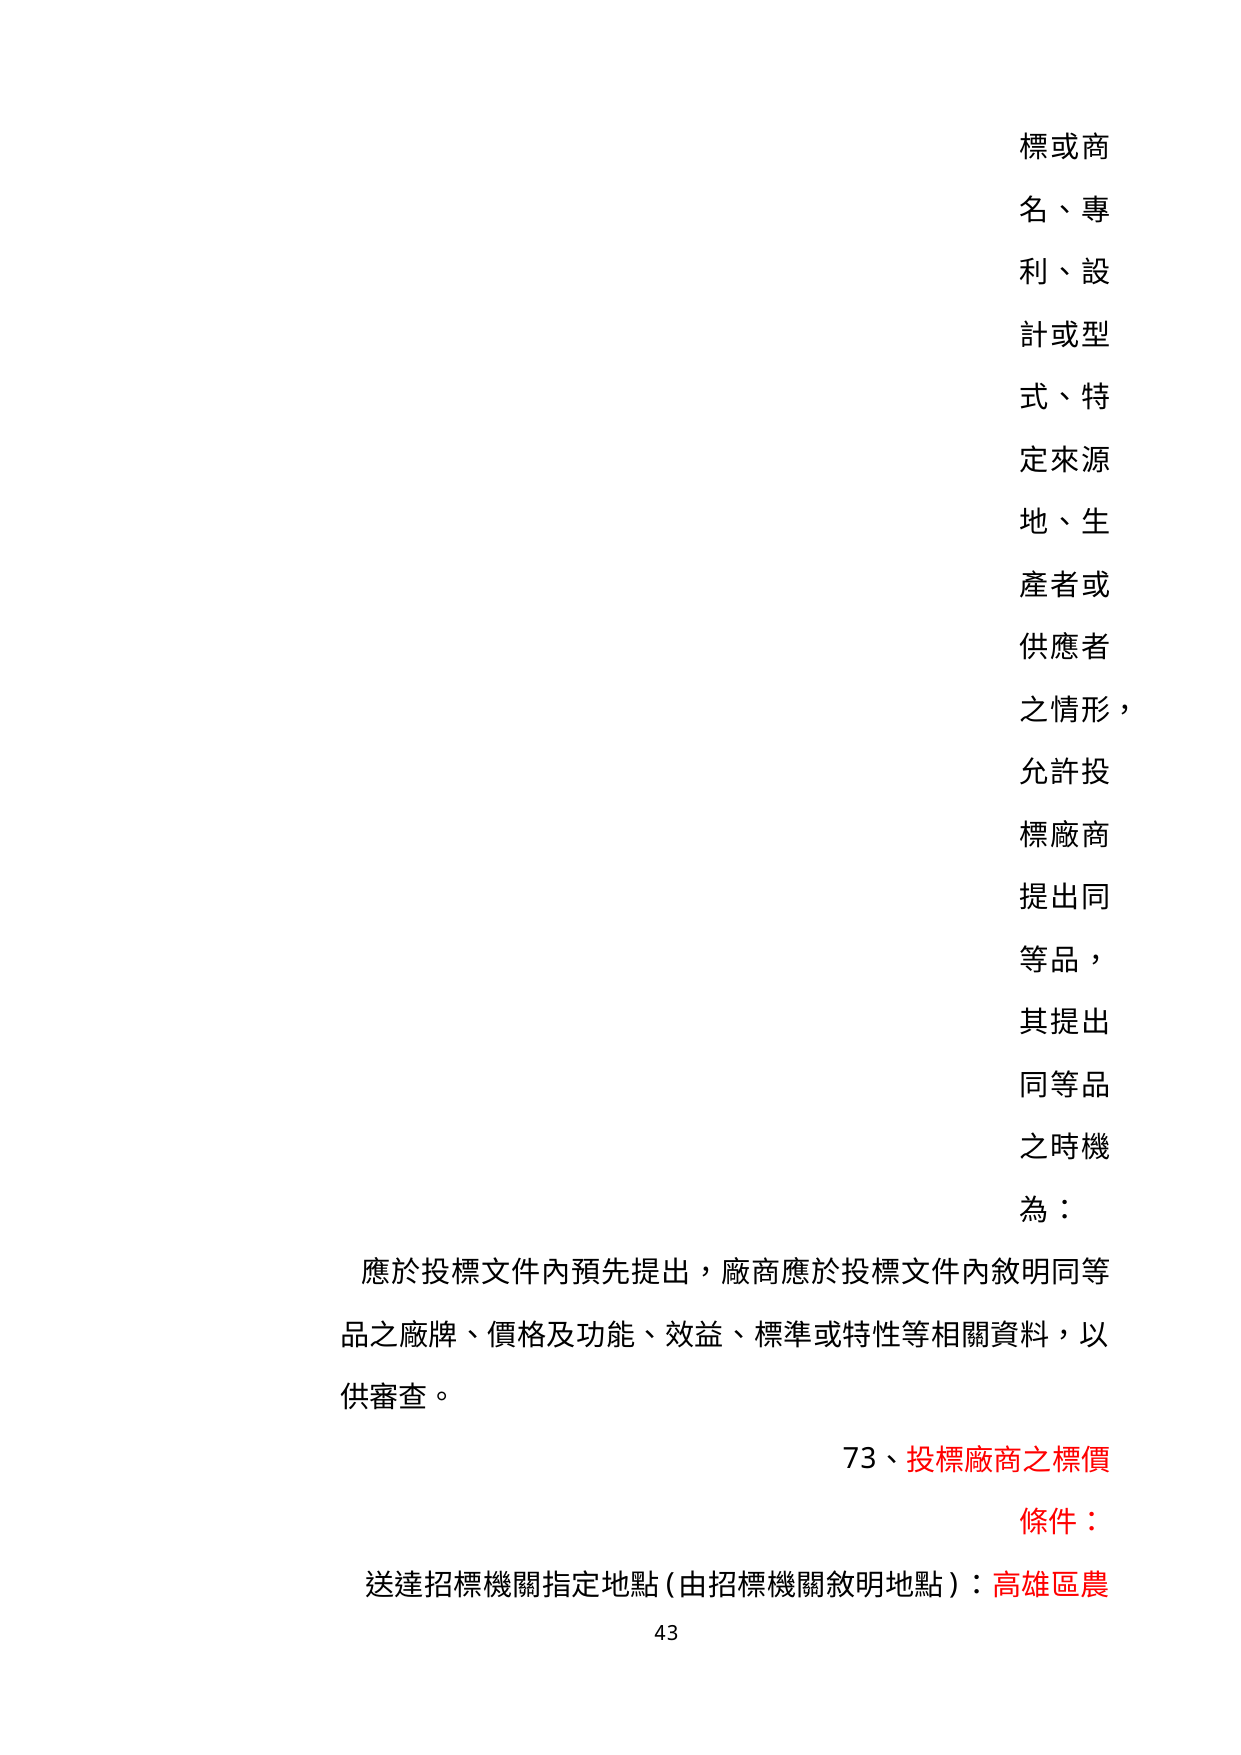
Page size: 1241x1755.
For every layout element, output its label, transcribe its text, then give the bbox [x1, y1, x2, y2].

text 應於投標文件內預先提出，廠商應於投標文件內敘明同等品之廠牌、價格及功能、效益、標準或特性等相關資料，以供審查。 [222, 1228, 1110, 1416]
text 送達招標機關指定地點(由招標機關敘明地點)：高雄區農 [222, 1541, 1110, 1603]
list 投標廠商之標價條件： [842, 1416, 1110, 1541]
list 招標文件如有要求或提及特定之商標或商名、專利、設計或型式、特定來源地、生產者或供應者之情形，允許投標廠商提出同等品，其提出同等品之時機為： [842, 103, 1110, 1228]
